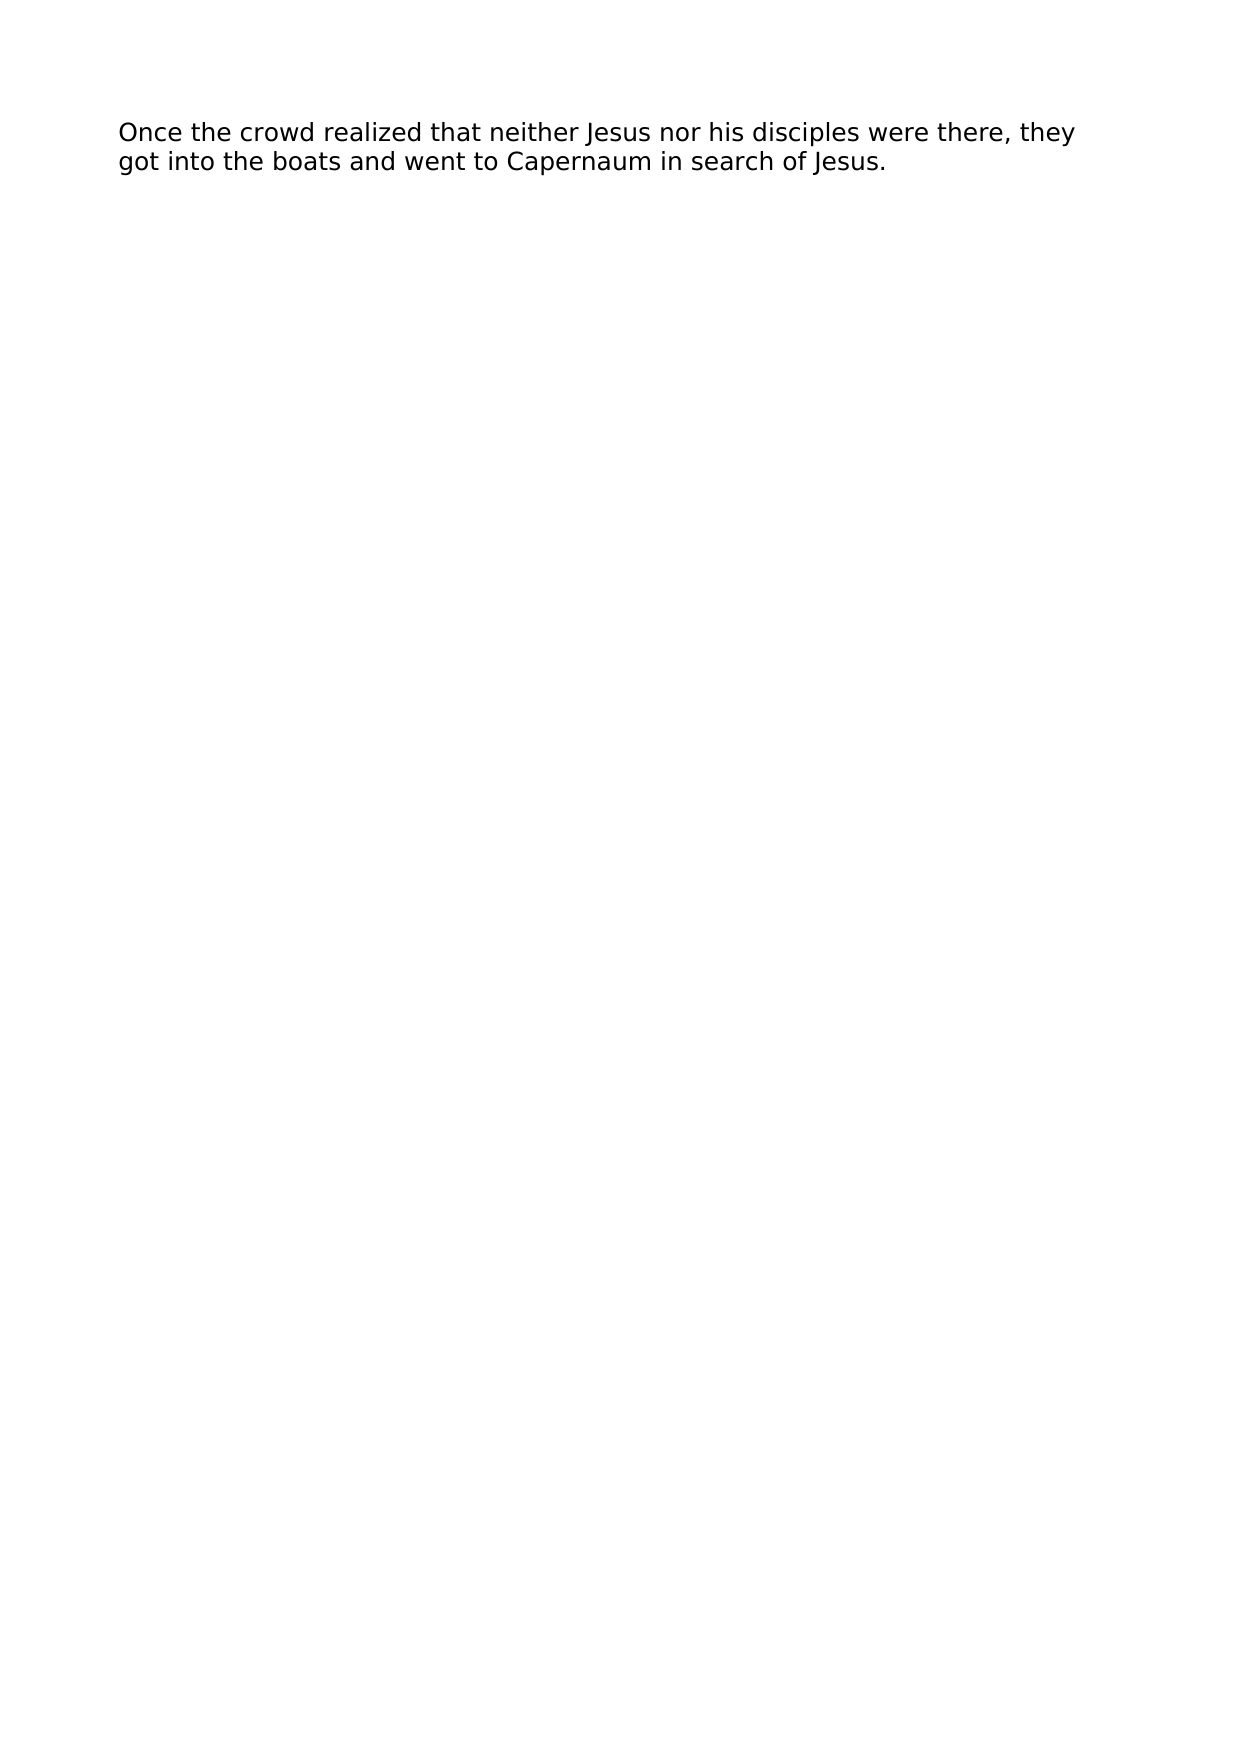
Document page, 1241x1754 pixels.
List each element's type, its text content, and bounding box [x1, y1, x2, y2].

text Once the crowd realized that neither Jesus nor his disciples were there, they got into the boats and went to Capernaum in search of Jesus. [118, 118, 1122, 176]
